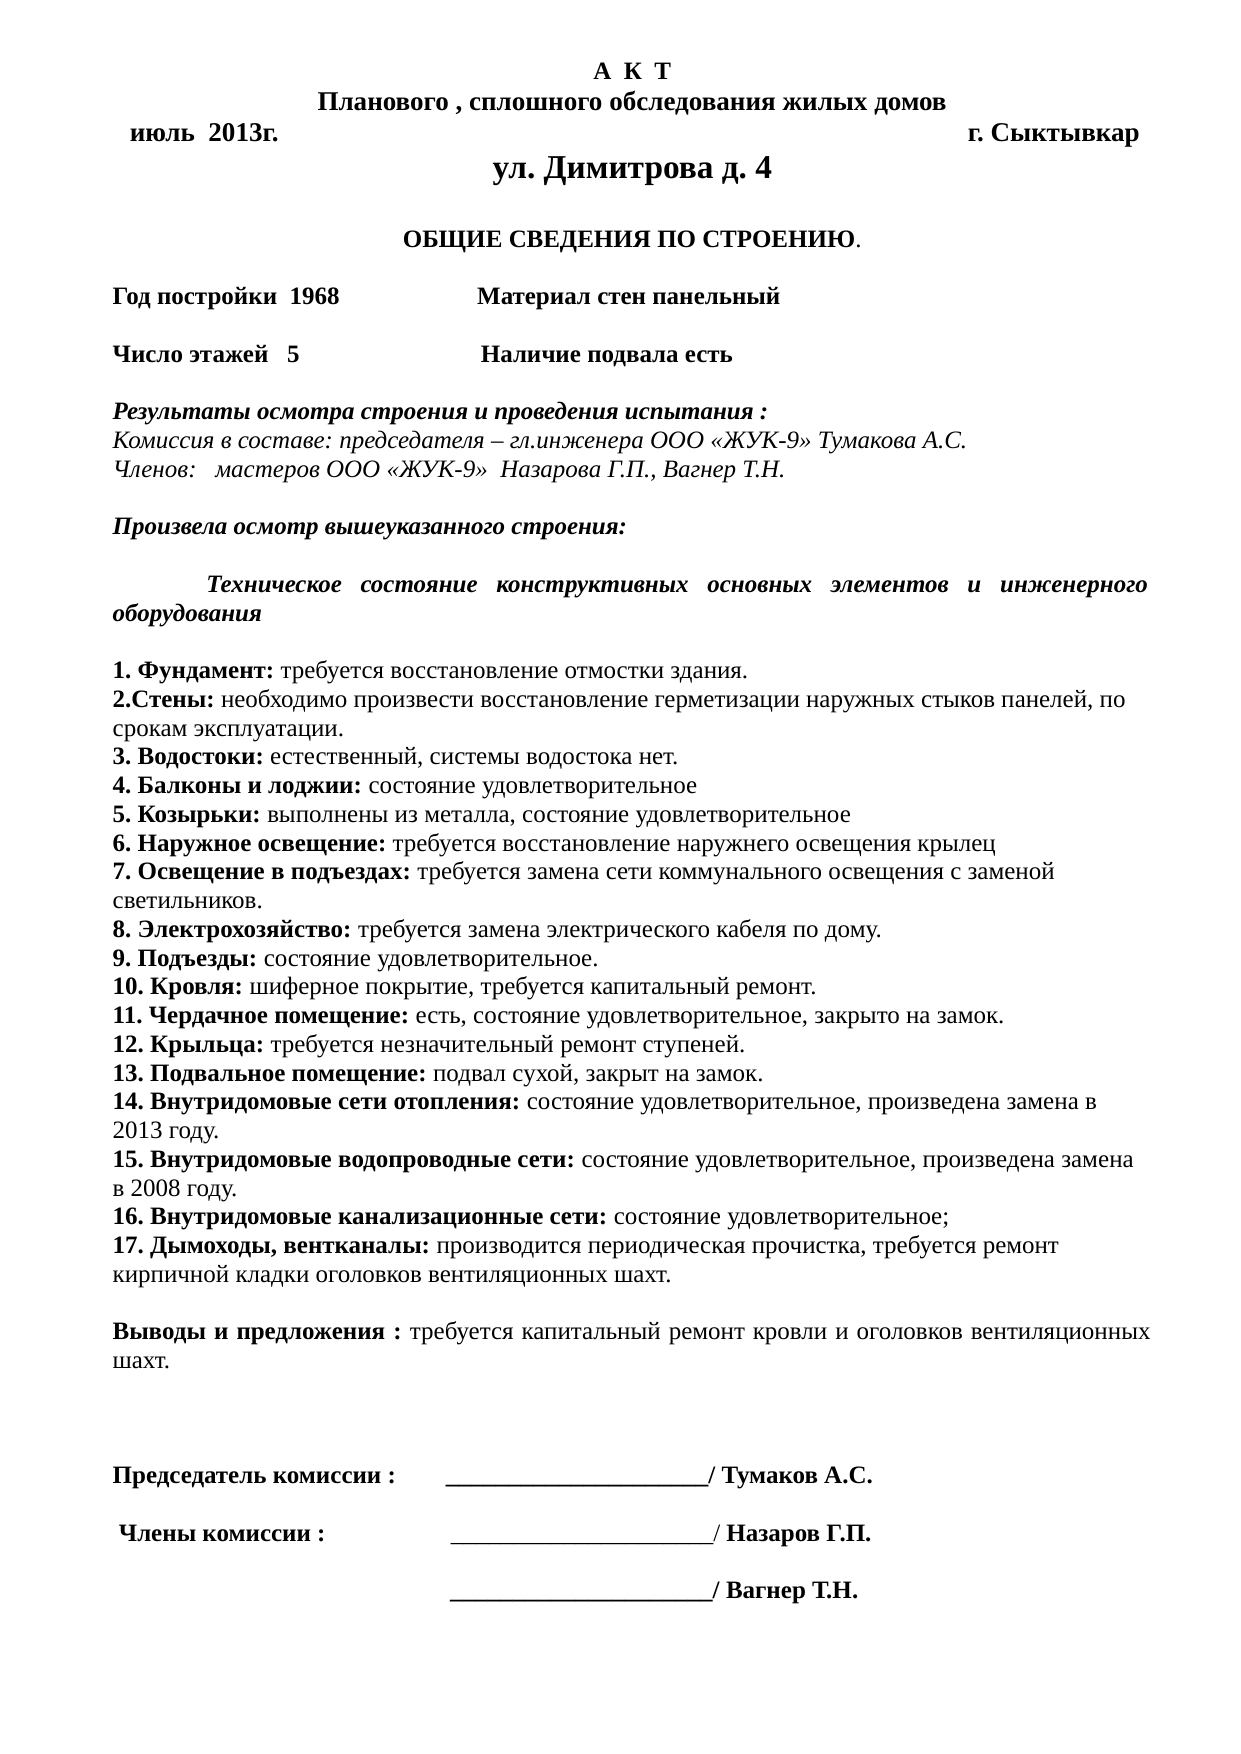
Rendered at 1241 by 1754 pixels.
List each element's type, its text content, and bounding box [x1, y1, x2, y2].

text 4. Балконы и лоджии: состояние удовлетворительное [112, 770, 1152, 799]
text 6. Наружное освещение: требуется восстановление наружнего освещения крылец [112, 828, 1152, 856]
text Комиссия в составе: председателя – гл.инженера ООО «ЖУК-9» Тумакова А.С. [112, 425, 1152, 454]
text 14. Внутридомовые сети отопления: состояние удовлетворительное, произведена замена в 2013 году. [112, 1086, 1152, 1144]
text Число этажей 5 Наличие подвала есть [112, 339, 1152, 368]
text 17. Дымоходы, вентканалы: производится периодическая прочистка, требуется ремонт кирпичной кладки оголовков вентиляционных шахт. [112, 1230, 1152, 1288]
text 12. Крыльца: требуется незначительный ремонт ступеней. [112, 1029, 1152, 1058]
text Планового , сплошного обследования жилых домов [112, 85, 1152, 116]
text Техническое состояние конструктивных основных элементов и инженерного оборудования [112, 569, 1152, 626]
text Год постройки 1968 Материал стен панельный [112, 281, 1152, 310]
text 5. Козырьки: выполнены из металла, состояние удовлетворительное [112, 799, 1152, 828]
text 16. Внутридомовые канализационные сети: состояние удовлетворительное; [112, 1201, 1152, 1230]
text 13. Подвальное помещение: подвал сухой, закрыт на замок. [112, 1058, 1152, 1086]
text А К Т [112, 56, 1152, 85]
text Произвела осмотр вышеуказанного строения: [112, 511, 1152, 540]
text Результаты осмотра строения и проведения испытания : [112, 396, 1152, 425]
text ОБЩИЕ СВЕДЕНИЯ ПО СТРОЕНИЮ. [112, 224, 1152, 253]
text 3. Водостоки: естественный, системы водостока нет. [112, 741, 1152, 770]
text 7. Освещение в подъездах: требуется замена сети коммунального освещения с заменой светильников. [112, 856, 1152, 914]
text 15. Внутридомовые водопроводные сети: состояние удовлетворительное, произведена замена в 2008 году. [112, 1144, 1152, 1201]
text _____________________/ Вагнер Т.Н. [112, 1575, 1152, 1604]
text 1. Фундамент: требуется восстановление отмостки здания. [112, 655, 1152, 684]
text Председатель комиссии : _____________________/ Тумаков А.С. [112, 1460, 1152, 1489]
text 11. Чердачное помещение: есть, состояние удовлетворительное, закрыто на замок. [112, 1000, 1152, 1029]
text июль 2013г. г. Сыктывкар ул. Димитрова д. 4 [112, 116, 1152, 186]
text Членов: мастеров ООО «ЖУК-9» Назарова Г.П., Вагнер Т.Н. [112, 454, 1152, 483]
text Члены комиссии : _____________________/ Назаров Г.П. [112, 1518, 1152, 1546]
text 2.Стены: необходимо произвести восстановление герметизации наружных стыков панелей, по срокам эксплуатации. [112, 684, 1152, 741]
text Выводы и предложения : требуется капитальный ремонт кровли и оголовков вентиляционных шахт. [112, 1316, 1152, 1374]
text 8. Электрохозяйство: требуется замена электрического кабеля по дому. [112, 914, 1152, 943]
text 9. Подъезды: состояние удовлетворительное. [112, 943, 1152, 971]
text 10. Кровля: шиферное покрытие, требуется капитальный ремонт. [112, 971, 1152, 1000]
